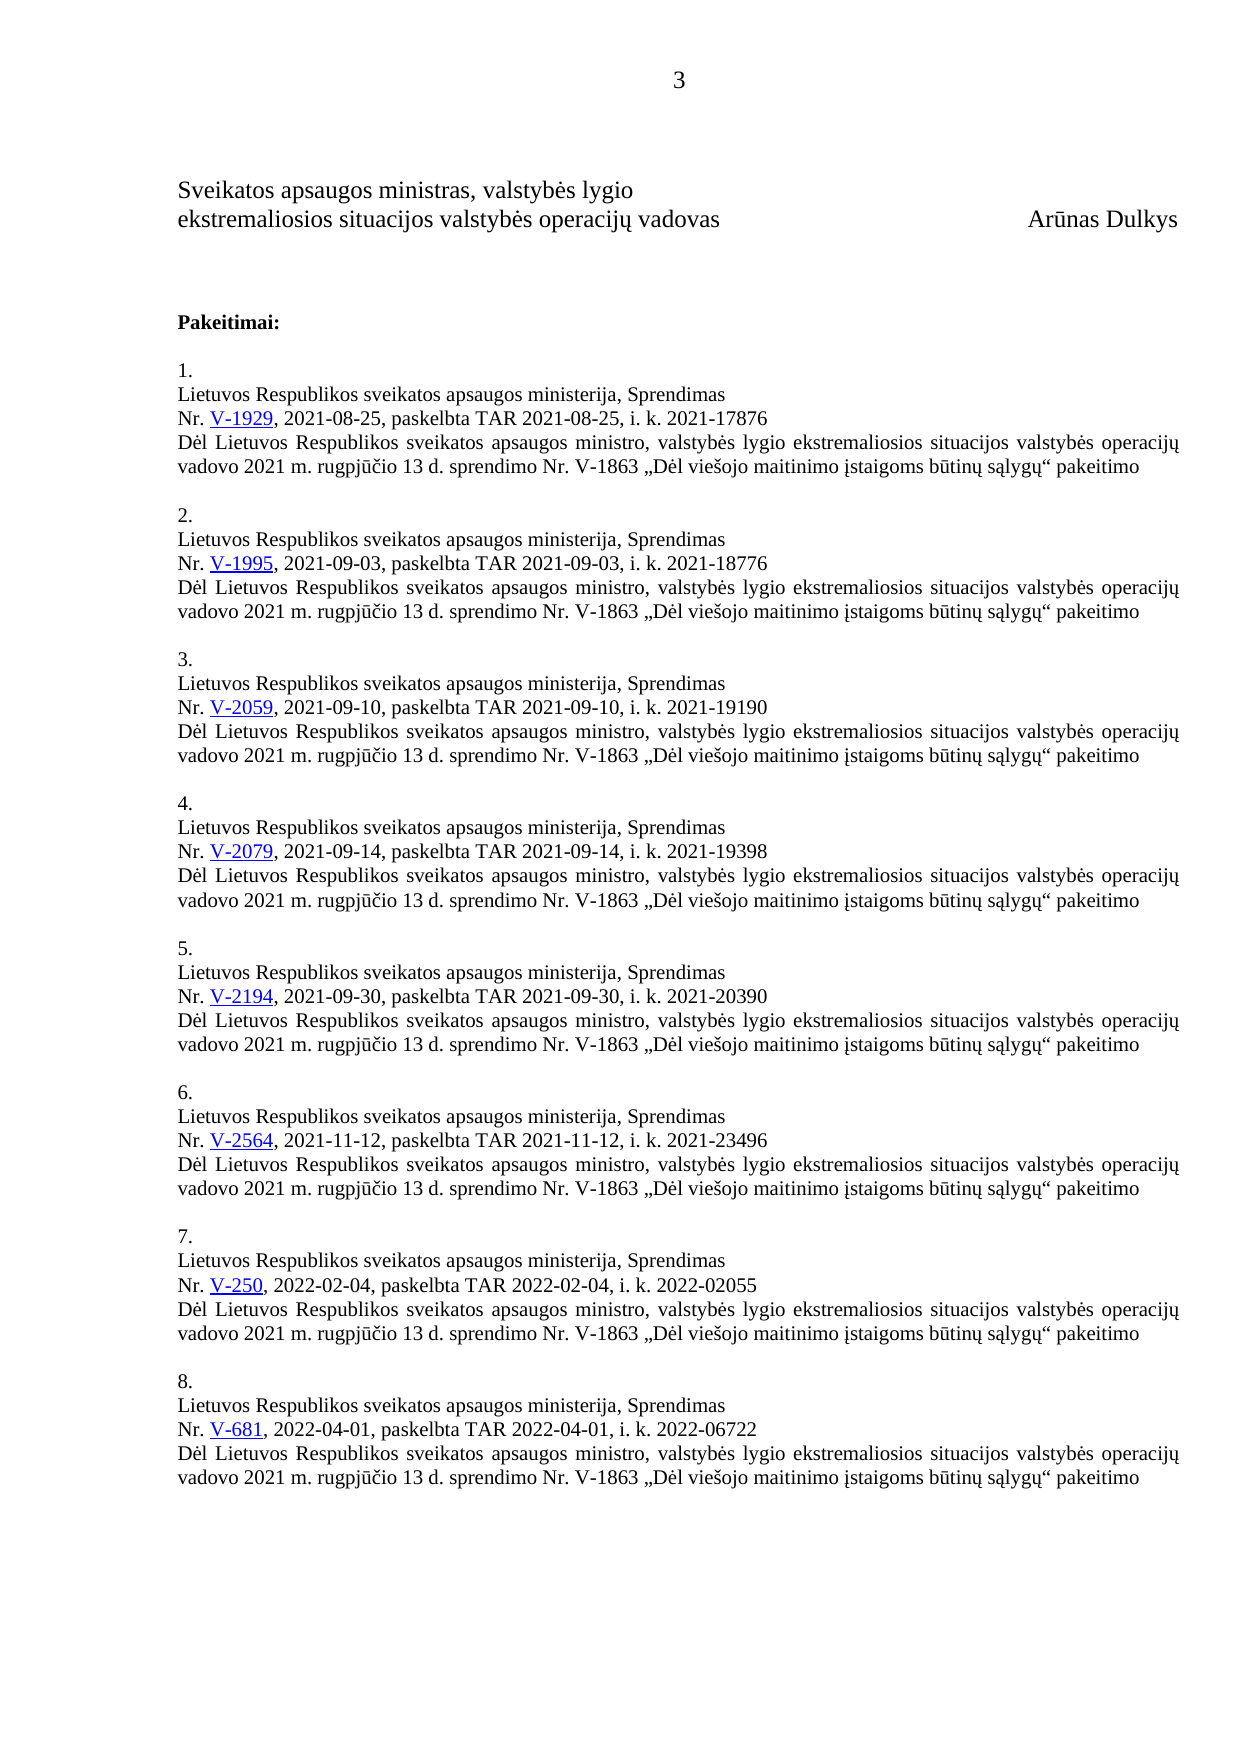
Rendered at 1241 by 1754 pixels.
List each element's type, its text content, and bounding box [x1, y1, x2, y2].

text Lietuvos Respublikos sveikatos apsaugos ministerija, Sprendimas [177, 527, 1181, 551]
text Nr. V-2194, 2021-09-30, paskelbta TAR 2021-09-30, i. k. 2021-20390 [177, 984, 1181, 1008]
text 1. [177, 358, 1181, 382]
text 2. [177, 502, 1181, 527]
text Dėl Lietuvos Respublikos sveikatos apsaugos ministro, valstybės lygio ekstremaliosios situacijos valstybės operacijų vadovo 2021 m. rugpjūčio 13 d. sprendimo Nr. V-1863 „Dėl viešojo maitinimo įstaigoms būtinų sąlygų“ pakeitimo [177, 719, 1181, 767]
text 4. [177, 791, 1181, 815]
text Lietuvos Respublikos sveikatos apsaugos ministerija, Sprendimas [177, 1104, 1181, 1128]
text Dėl Lietuvos Respublikos sveikatos apsaugos ministro, valstybės lygio ekstremaliosios situacijos valstybės operacijų vadovo 2021 m. rugpjūčio 13 d. sprendimo Nr. V-1863 „Dėl viešojo maitinimo įstaigoms būtinų sąlygų“ pakeitimo [177, 430, 1181, 478]
text Nr. V-250, 2022-02-04, paskelbta TAR 2022-02-04, i. k. 2022-02055 [177, 1272, 1181, 1297]
text Lietuvos Respublikos sveikatos apsaugos ministerija, Sprendimas [177, 382, 1181, 406]
text Dėl Lietuvos Respublikos sveikatos apsaugos ministro, valstybės lygio ekstremaliosios situacijos valstybės operacijų vadovo 2021 m. rugpjūčio 13 d. sprendimo Nr. V-1863 „Dėl viešojo maitinimo įstaigoms būtinų sąlygų“ pakeitimo [177, 1441, 1181, 1489]
text Dėl Lietuvos Respublikos sveikatos apsaugos ministro, valstybės lygio ekstremaliosios situacijos valstybės operacijų vadovo 2021 m. rugpjūčio 13 d. sprendimo Nr. V-1863 „Dėl viešojo maitinimo įstaigoms būtinų sąlygų“ pakeitimo [177, 863, 1181, 912]
text Nr. V-1995, 2021-09-03, paskelbta TAR 2021-09-03, i. k. 2021-18776 [177, 551, 1181, 575]
text Nr. V-1929, 2021-08-25, paskelbta TAR 2021-08-25, i. k. 2021-17876 [177, 406, 1181, 430]
text Lietuvos Respublikos sveikatos apsaugos ministerija, Sprendimas [177, 671, 1181, 695]
text 3. [177, 647, 1181, 671]
text ekstremaliosios situacijos valstybės operacijų vadovas Arūnas Dulkys [177, 204, 1181, 233]
text Lietuvos Respublikos sveikatos apsaugos ministerija, Sprendimas [177, 1248, 1181, 1272]
text Dėl Lietuvos Respublikos sveikatos apsaugos ministro, valstybės lygio ekstremaliosios situacijos valstybės operacijų vadovo 2021 m. rugpjūčio 13 d. sprendimo Nr. V-1863 „Dėl viešojo maitinimo įstaigoms būtinų sąlygų“ pakeitimo [177, 1297, 1181, 1345]
text Pakeitimai: [177, 310, 1181, 334]
text 6. [177, 1080, 1181, 1104]
text Nr. V-2079, 2021-09-14, paskelbta TAR 2021-09-14, i. k. 2021-19398 [177, 839, 1181, 863]
text Sveikatos apsaugos ministras, valstybės lygio [177, 176, 1181, 204]
text Nr. V-681, 2022-04-01, paskelbta TAR 2022-04-01, i. k. 2022-06722 [177, 1417, 1181, 1441]
text 5. [177, 936, 1181, 960]
text Lietuvos Respublikos sveikatos apsaugos ministerija, Sprendimas [177, 815, 1181, 839]
text Lietuvos Respublikos sveikatos apsaugos ministerija, Sprendimas [177, 960, 1181, 984]
text Lietuvos Respublikos sveikatos apsaugos ministerija, Sprendimas [177, 1393, 1181, 1417]
text Dėl Lietuvos Respublikos sveikatos apsaugos ministro, valstybės lygio ekstremaliosios situacijos valstybės operacijų vadovo 2021 m. rugpjūčio 13 d. sprendimo Nr. V-1863 „Dėl viešojo maitinimo įstaigoms būtinų sąlygų“ pakeitimo [177, 575, 1181, 623]
text Dėl Lietuvos Respublikos sveikatos apsaugos ministro, valstybės lygio ekstremaliosios situacijos valstybės operacijų vadovo 2021 m. rugpjūčio 13 d. sprendimo Nr. V-1863 „Dėl viešojo maitinimo įstaigoms būtinų sąlygų“ pakeitimo [177, 1152, 1181, 1200]
text 7. [177, 1224, 1181, 1248]
text Dėl Lietuvos Respublikos sveikatos apsaugos ministro, valstybės lygio ekstremaliosios situacijos valstybės operacijų vadovo 2021 m. rugpjūčio 13 d. sprendimo Nr. V-1863 „Dėl viešojo maitinimo įstaigoms būtinų sąlygų“ pakeitimo [177, 1008, 1181, 1056]
text Nr. V-2059, 2021-09-10, paskelbta TAR 2021-09-10, i. k. 2021-19190 [177, 695, 1181, 719]
text 8. [177, 1369, 1181, 1393]
text Nr. V-2564, 2021-11-12, paskelbta TAR 2021-11-12, i. k. 2021-23496 [177, 1128, 1181, 1152]
